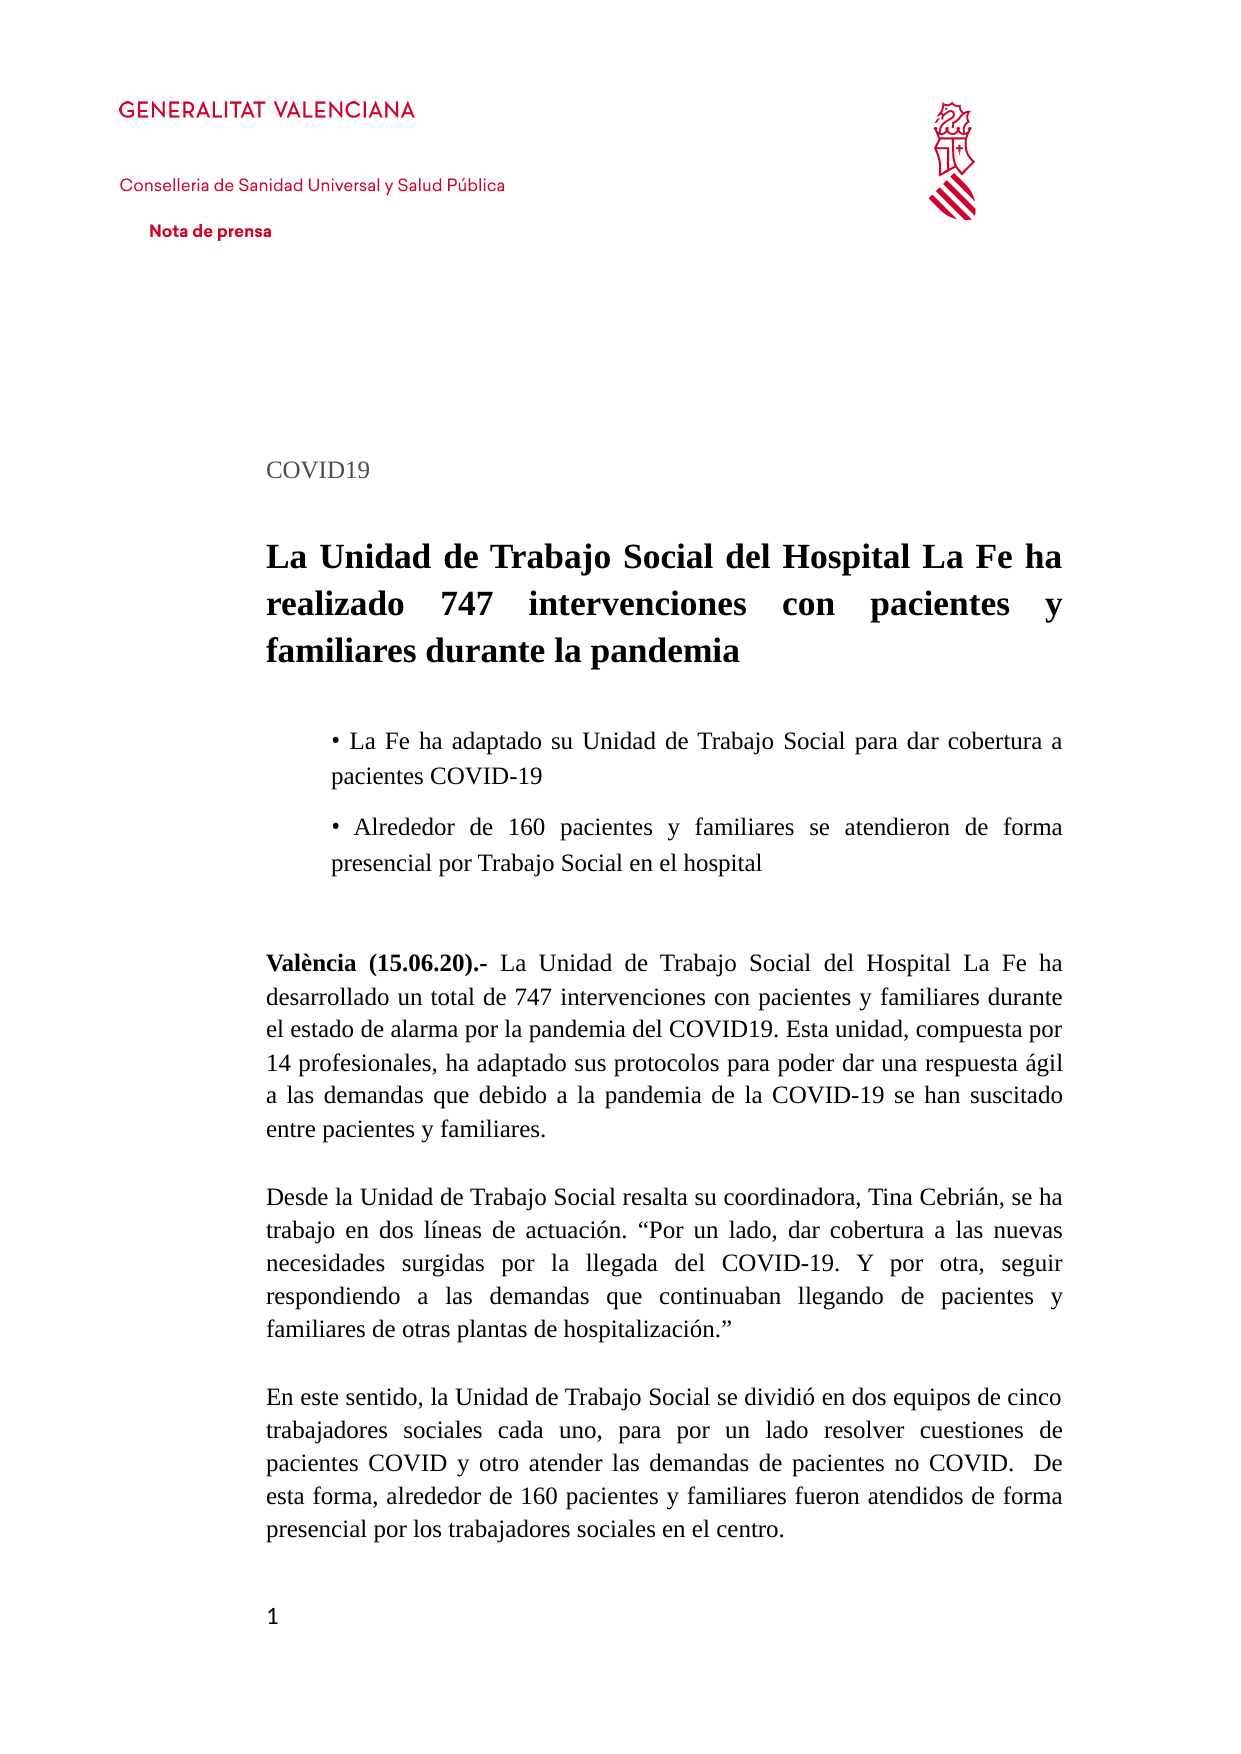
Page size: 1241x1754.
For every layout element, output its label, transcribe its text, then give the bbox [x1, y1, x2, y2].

text Desde la Unidad de Trabajo Social resalta su coordinadora, Tina Cebrián, se ha trabajo en dos líneas de actuación. “Por un lado, dar cobertura a las nuevas necesidades surgidas por la llegada del COVID-19. Y por otra, seguir respondiendo a las demandas que continuaban llegando de pacientes y familiares de otras plantas de hospitalización.” [266, 1182, 1064, 1342]
list Alrededor de 160 pacientes y familiares se atendieron de forma presencial por Trabajo Social en el hospital [331, 808, 1064, 877]
text En este sentido, la Unidad de Trabajo Social se dividió en dos equipos de cinco trabajadores sociales cada uno, para por un lado resolver cuestiones de pacientes COVID y otro atender las demandas de pacientes no COVID. De esta forma, alrededor de 160 pacientes y familiares fueron atendidos de forma presencial por los trabajadores sociales en el centro. [266, 1382, 1064, 1543]
text La Unidad de Trabajo Social del Hospital La Fe ha realizado 747 intervenciones con pacientes y familiares durante la pandemia [266, 535, 1064, 670]
picture [119, 101, 976, 241]
text València (15.06.20).- La Unidad de Trabajo Social del Hospital La Fe ha desarrollado un total de 747 intervenciones con pacientes y familiares durante el estado de alarma por la pandemia del COVID19. Esta unidad, compuesta por 14 profesionales, ha adaptado sus protocolos para poder dar una respuesta ágil a las demandas que debido a la pandemia de la COVID-19 se han suscitado entre pacientes y familiares. [266, 948, 1064, 1142]
text COVID19 [266, 455, 1064, 484]
list La Fe ha adaptado su Unidad de Trabajo Social para dar cobertura a pacientes COVID-19 [331, 723, 1064, 790]
